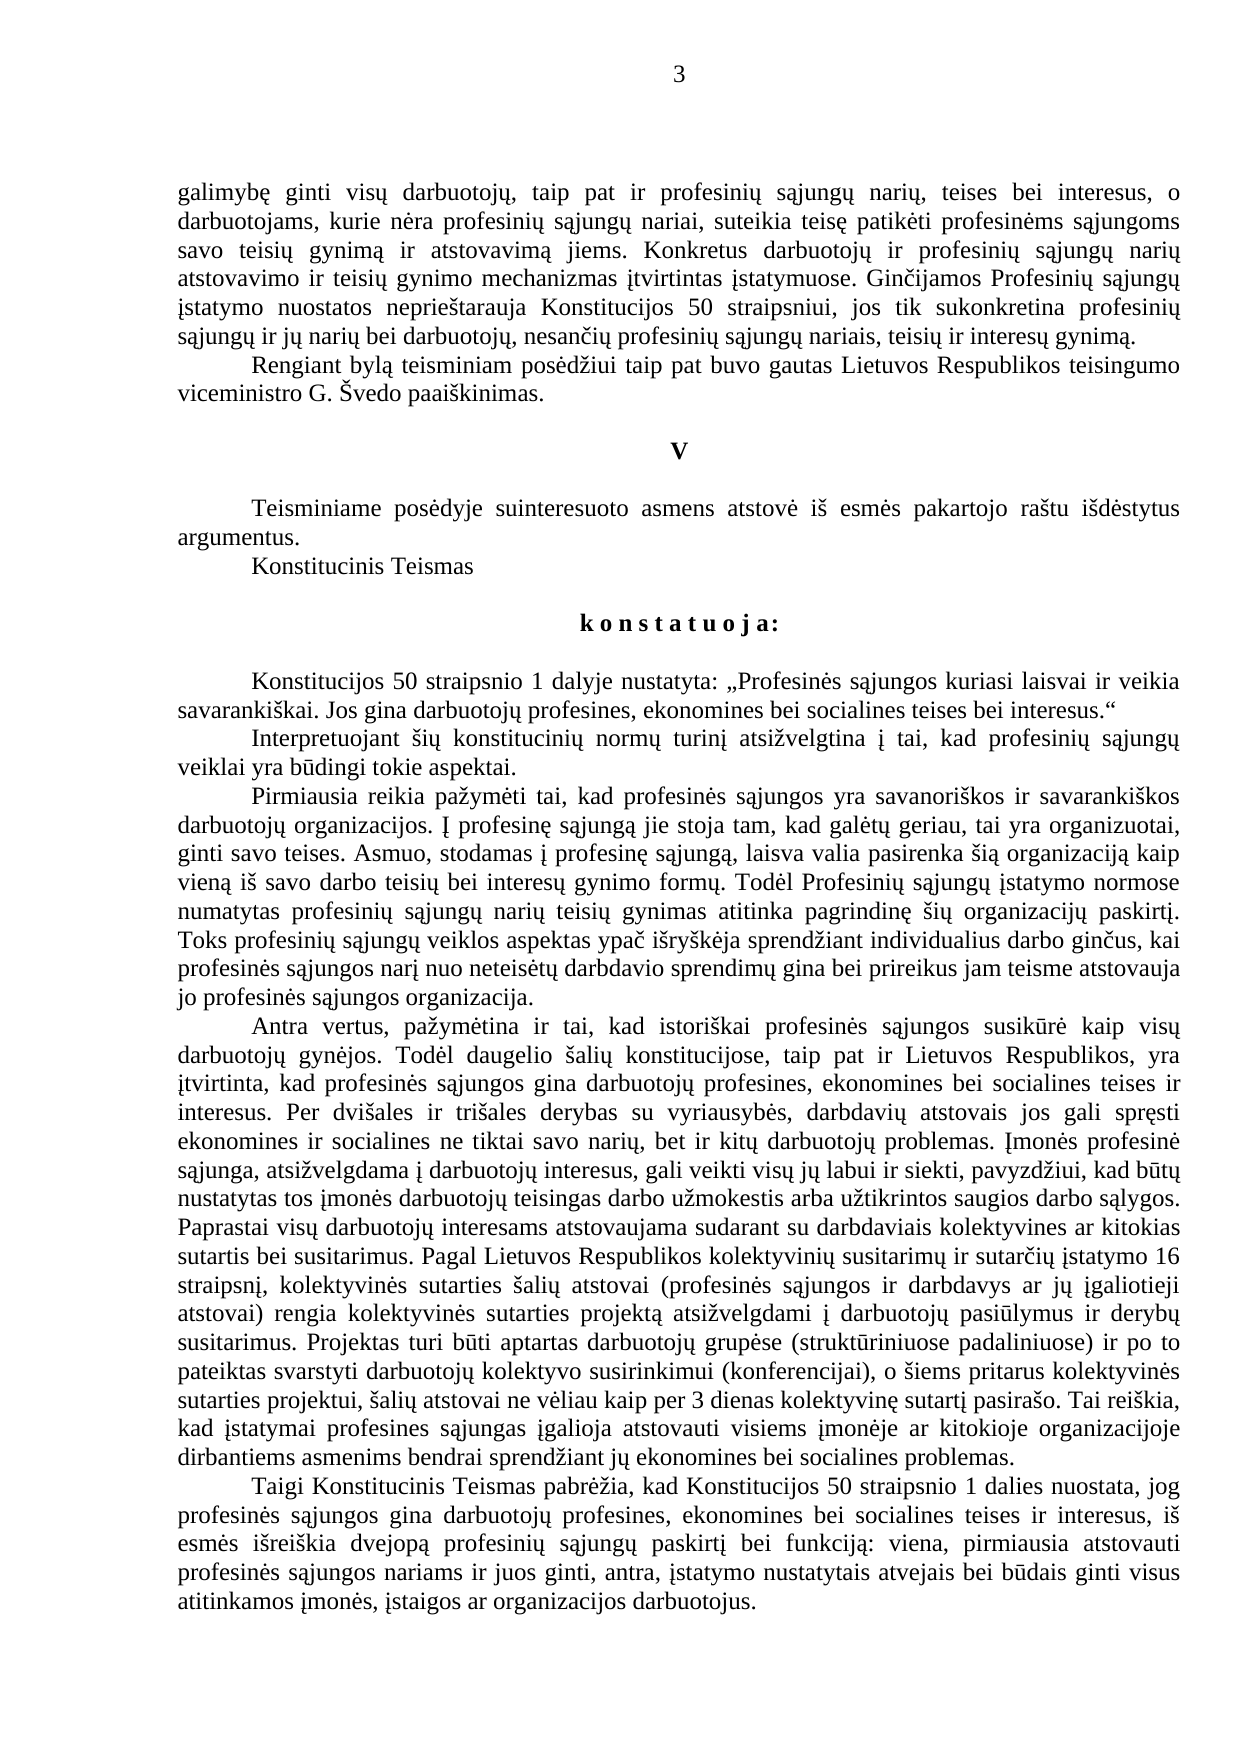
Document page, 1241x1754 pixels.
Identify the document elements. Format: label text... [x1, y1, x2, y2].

text Antra vertus, pažymėtina ir tai, kad istoriškai profesinės sąjungos susikūrė kaip visų darbuotojų gynėjos. Todėl daugelio šalių konstitucijose, taip pat ir Lietuvos Respublikos, yra įtvirtinta, kad profesinės sąjungos gina darbuotojų profesines, ekonomines bei socialines teises ir interesus. Per dvišales ir trišales derybas su vyriausybės, darbdavių atstovais jos gali spręsti ekonomines ir socialines ne tiktai savo narių, bet ir kitų darbuotojų problemas. Įmonės profesinė sąjunga, atsižvelgdama į darbuotojų interesus, gali veikti visų jų labui ir siekti, pavyzdžiui, kad būtų nustatytas tos įmonės darbuotojų teisingas darbo užmokestis arba užtikrintos saugios darbo sąlygos. Paprastai visų darbuotojų interesams atstovaujama sudarant su darbdaviais kolektyvines ar kitokias sutartis bei susitarimus. Pagal Lietuvos Respublikos kolektyvinių susitarimų ir sutarčių įstatymo 16 straipsnį, kolektyvinės sutarties šalių atstovai (profesinės sąjungos ir darbdavys ar jų įgaliotieji atstovai) rengia kolektyvinės sutarties projektą atsižvelgdami į darbuotojų pasiūlymus ir derybų susitarimus. Projektas turi būti aptartas darbuotojų grupėse (struktūriniuose padaliniuose) ir po to pateiktas svarstyti darbuotojų kolektyvo susirinkimui (konferencijai), o šiems pritarus kolektyvinės sutarties projektui, šalių atstovai ne vėliau kaip per 3 dienas kolektyvinę sutartį pasirašo. Tai reiškia, kad įstatymai profesines sąjungas įgalioja atstovauti visiems įmonėje ar kitokioje organizacijoje dirbantiems asmenims bendrai sprendžiant jų ekonomines bei socialines problemas. [177, 1011, 1181, 1471]
text galimybę ginti visų darbuotojų, taip pat ir profesinių sąjungų narių, teises bei interesus, o darbuotojams, kurie nėra profesinių sąjungų nariai, suteikia teisę patikėti profesinėms sąjungoms savo teisių gynimą ir atstovavimą jiems. Konkretus darbuotojų ir profesinių sąjungų narių atstovavimo ir teisių gynimo mechanizmas įtvirtintas įstatymuose. Ginčijamos Profesinių sąjungų įstatymo nuostatos neprieštarauja Konstitucijos 50 straipsniui, jos tik sukonkretina profesinių sąjungų ir jų narių bei darbuotojų, nesančių profesinių sąjungų nariais, teisių ir interesų gynimą. [177, 177, 1181, 350]
text Rengiant bylą teisminiam posėdžiui taip pat buvo gautas Lietuvos Respublikos teisingumo viceministro G. Švedo paaiškinimas. [177, 350, 1181, 407]
text Interpretuojant šių konstitucinių normų turinį atsižvelgtina į tai, kad profesinių sąjungų veiklai yra būdingi tokie aspektai. [177, 723, 1181, 781]
text Konstitucinis Teismas [177, 551, 1181, 580]
text Pirmiausia reikia pažymėti tai, kad profesinės sąjungos yra savanoriškos ir savarankiškos darbuotojų organizacijos. Į profesinę sąjungą jie stoja tam, kad galėtų geriau, tai yra organizuotai, ginti savo teises. Asmuo, stodamas į profesinę sąjungą, laisva valia pasirenka šią organizaciją kaip vieną iš savo darbo teisių bei interesų gynimo formų. Todėl Profesinių sąjungų įstatymo normose numatytas profesinių sąjungų narių teisių gynimas atitinka pagrindinę šių organizacijų paskirtį. Toks profesinių sąjungų veiklos aspektas ypač išryškėja sprendžiant individualius darbo ginčus, kai profesinės sąjungos narį nuo neteisėtų darbdavio sprendimų gina bei prireikus jam teisme atstovauja jo profesinės sąjungos organizacija. [177, 781, 1181, 1011]
text Konstitucijos 50 straipsnio 1 dalyje nustatyta: „Profesinės sąjungos kuriasi laisvai ir veikia savarankiškai. Jos gina darbuotojų profesines, ekonomines bei socialines teises bei interesus.“ [177, 666, 1181, 723]
text V [177, 436, 1181, 465]
text Teisminiame posėdyje suinteresuoto asmens atstovė iš esmės pakartojo raštu išdėstytus argumentus. [177, 493, 1181, 551]
text Taigi Konstitucinis Teismas pabrėžia, kad Konstitucijos 50 straipsnio 1 dalies nuostata, jog profesinės sąjungos gina darbuotojų profesines, ekonomines bei socialines teises ir interesus, iš esmės išreiškia dvejopą profesinių sąjungų paskirtį bei funkciją: viena, pirmiausia atstovauti profesinės sąjungos nariams ir juos ginti, antra, įstatymo nustatytais atvejais bei būdais ginti visus atitinkamos įmonės, įstaigos ar organizacijos darbuotojus. [177, 1471, 1181, 1615]
text konstatuoja: [177, 608, 1181, 637]
